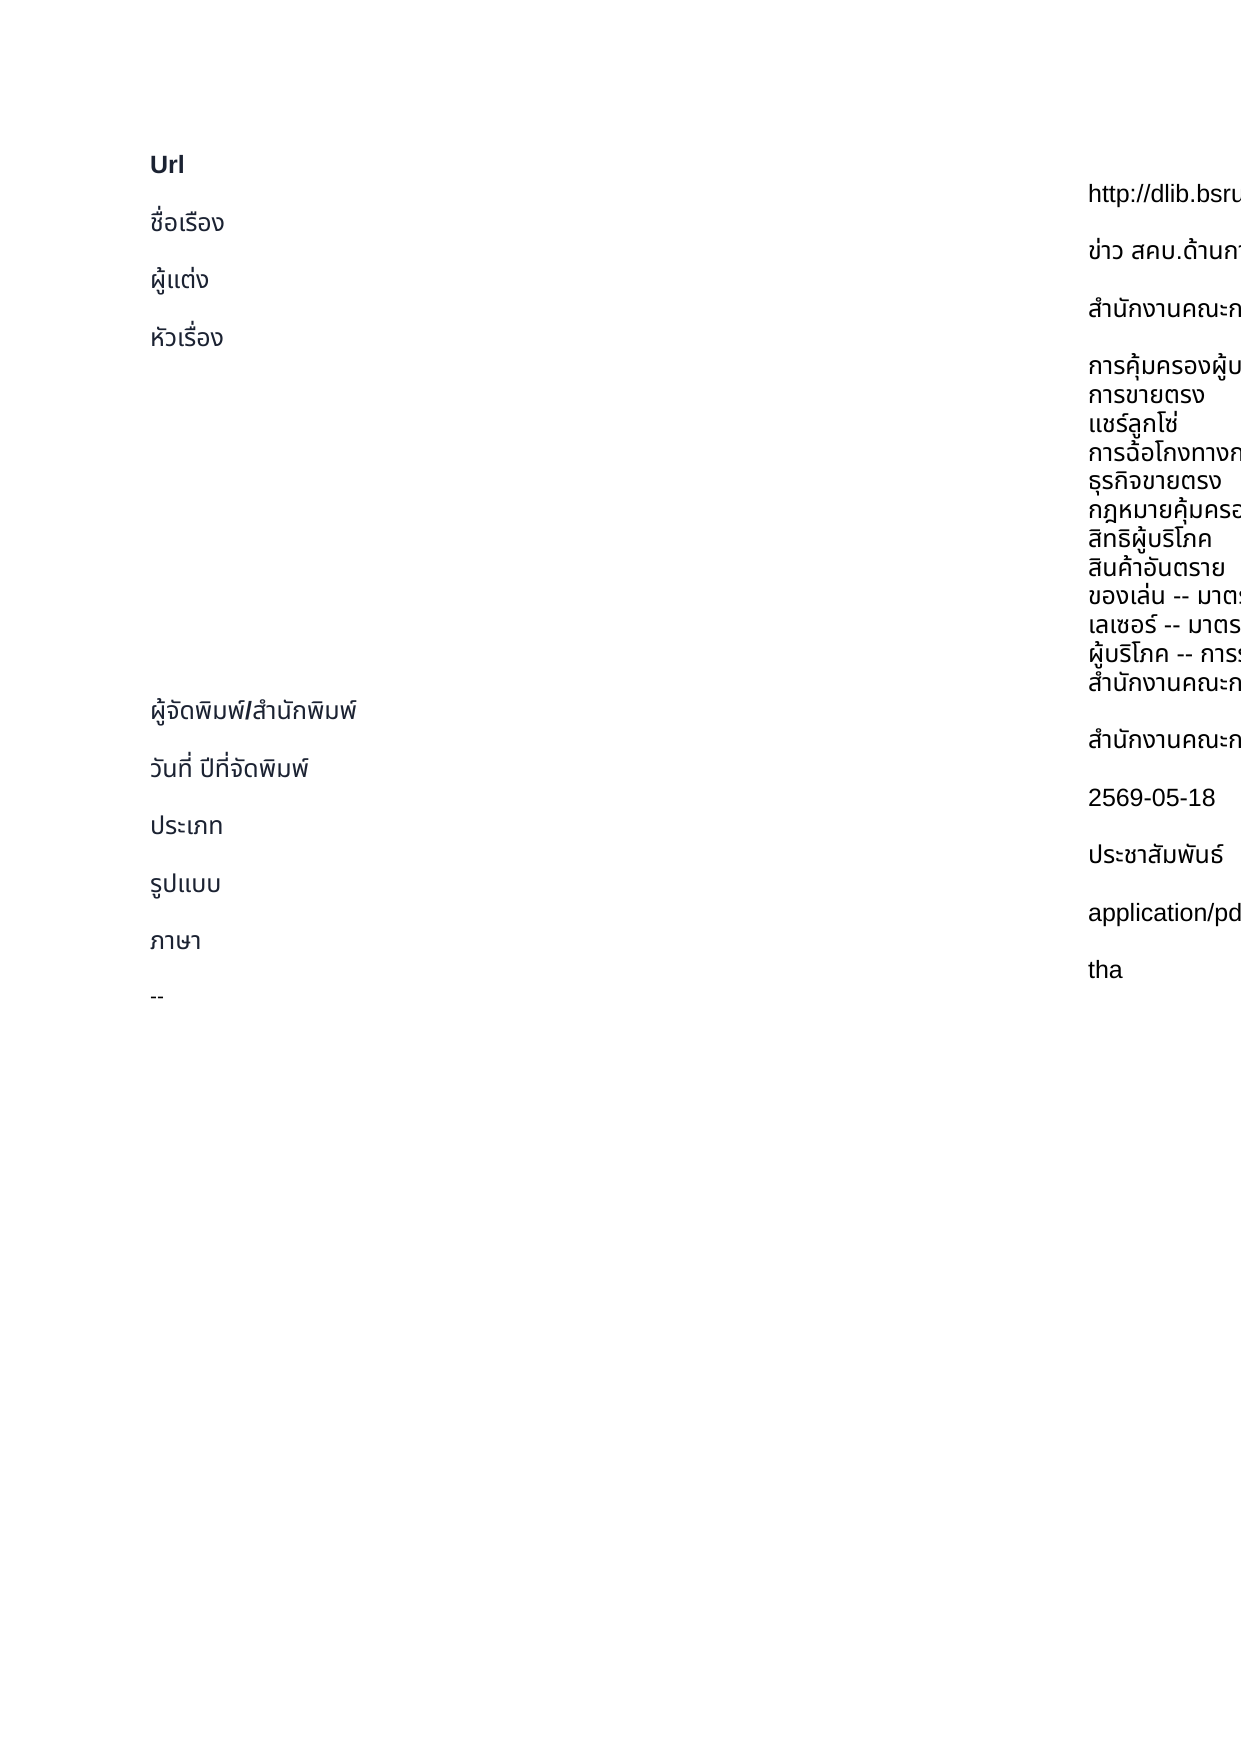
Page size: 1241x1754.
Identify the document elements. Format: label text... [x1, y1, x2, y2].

text รูปแบบ [150, 869, 1090, 897]
text การคุ้มครองผู้บริโภค [1088, 351, 1240, 380]
text ประชาสัมพันธ์ [1088, 840, 1240, 869]
text ผู้จัดพิมพ์/สำนักพิมพ์ [150, 696, 1090, 725]
text ประเภท [150, 811, 1090, 840]
text สำนักงานคณะกรรมการคุ้มครองผู้บริโภค [1088, 667, 1240, 696]
text Url [150, 150, 1090, 179]
text สำนักงานคณะกรรมการคุ้มครองผู้บริโภค [1088, 725, 1240, 754]
text เลเซอร์ -- มาตรการความปลอดภัย [1088, 610, 1240, 639]
text application/pdf [1088, 897, 1240, 926]
text ผู้บริโภค -- การร้องเรียน [1088, 639, 1240, 667]
text วันที่ ปีที่จัดพิมพ์ [150, 754, 1090, 782]
text การฉ้อโกงทางการค้า [1088, 437, 1240, 466]
text การขายตรง [1088, 380, 1240, 409]
text สำนักงานคณะกรรมการคุ้มครองผู้บริโภค [1088, 294, 1240, 322]
text ธุรกิจขายตรง [1088, 466, 1240, 495]
text ผู้แต่ง [150, 265, 1090, 294]
text ข่าว สคบ.ด้านการคุ้มครองผู้บริโภค [1088, 236, 1240, 265]
text ของเล่น -- มาตรฐานความปลอดภัย [1088, 581, 1240, 610]
text ชื่อเรือง [150, 207, 1090, 236]
text http://dlib.bsru.ac.th/s/library/item/3687 [1088, 179, 1240, 207]
text กฎหมายคุ้มครองผู้บริโภค [1088, 495, 1240, 524]
text สิทธิผู้บริโภค [1088, 524, 1240, 552]
text สินค้าอันตราย [1088, 552, 1240, 581]
text 2569-05-18 [1088, 782, 1240, 811]
text tha [1088, 955, 1240, 984]
text หัวเรื่อง [150, 322, 1090, 351]
text -- [150, 984, 1090, 1008]
text แชร์ลูกโซ่ [1088, 409, 1240, 437]
text ภาษา [150, 926, 1090, 955]
